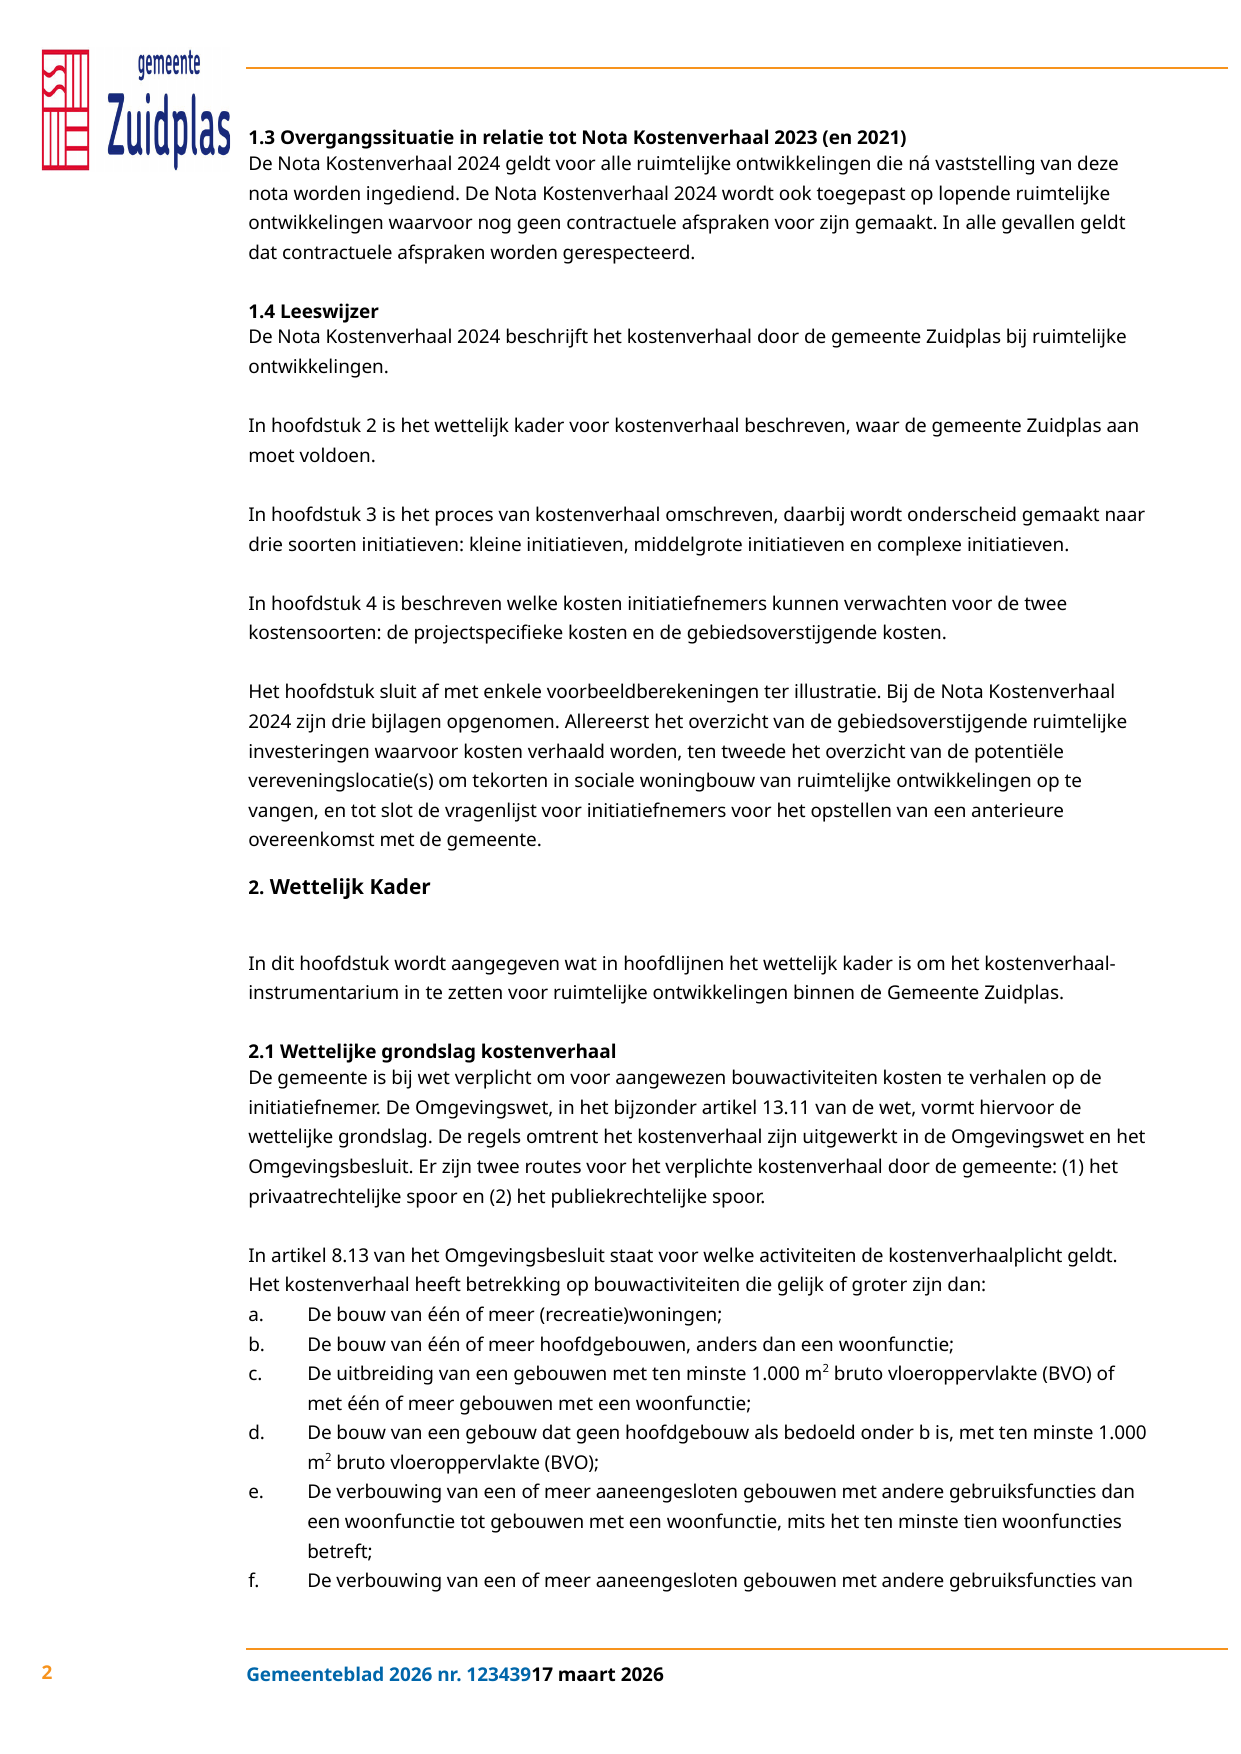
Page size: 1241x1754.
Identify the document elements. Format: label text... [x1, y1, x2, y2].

text De Nota Kostenverhaal 2024 geldt voor alle ruimtelijke ontwikkelingen die ná vaststelling van deze nota worden ingediend. De Nota Kostenverhaal 2024 wordt ook toegepast op lopende ruimtelijke ontwikkelingen waarvoor nog geen contractuele afspraken voor zijn gemaakt. In alle gevallen geldt dat contractuele afspraken worden gerespecteerd. [248, 150, 1152, 264]
list De uitbreiding van een gebouwen met ten minste 1.000 m2 bruto vloeroppervlakte (BVO) of met één of meer gebouwen met een woonfunctie; [248, 1360, 1152, 1416]
text In artikel 8.13 van het Omgevingsbesluit staat voor welke activiteiten de kostenverhaalplicht geldt. Het kostenverhaal heeft betrekking op bouwactiviteiten die gelijk of groter zijn dan: [248, 1242, 1152, 1297]
text 2. Wettelijk Kader [248, 872, 1152, 901]
text In hoofdstuk 2 is het wettelijk kader voor kostenverhaal beschreven, waar de gemeente Zuidplas aan moet voldoen. [248, 412, 1152, 468]
list De verbouwing van een of meer aaneengesloten gebouwen met andere gebruiksfuncties van [248, 1567, 1152, 1593]
text 1.4 Leeswijzer [248, 298, 1152, 324]
text 2.1 Wettelijke grondslag kostenverhaal [248, 1039, 1152, 1064]
text In hoofdstuk 4 is beschreven welke kosten initiatiefnemers kunnen verwachten voor de twee kostensoorten: de projectspecifieke kosten en de gebiedsoverstijgende kosten. [248, 590, 1152, 645]
text 1.3 Overgangssituatie in relatie tot Nota Kostenverhaal 2023 (en 2021) [248, 124, 1152, 150]
list De bouw van een gebouw dat geen hoofdgebouw als bedoeld onder b is, met ten minste 1.000 m2 bruto vloeroppervlakte (BVO); [248, 1419, 1152, 1475]
list De bouw van één of meer hoofdgebouwen, anders dan een woonfunctie; [248, 1331, 1152, 1356]
text Het hoofdstuk sluit af met enkele voorbeeldberekeningen ter illustratie. Bij de Nota Kostenverhaal 2024 zijn drie bijlagen opgenomen. Allereerst het overzicht van de gebiedsoverstijgende ruimtelijke investeringen waarvoor kosten verhaald worden, ten tweede het overzicht van de potentiële vereveningslocatie(s) om tekorten in sociale woningbouw van ruimtelijke ontwikkelingen op te vangen, en tot slot de vragenlijst voor initiatiefnemers voor het opstellen van een anterieure overeenkomst met de gemeente. [248, 679, 1152, 852]
picture [41, 47, 231, 172]
list De verbouwing van een of meer aaneengesloten gebouwen met andere gebruiksfuncties dan een woonfunctie tot gebouwen met een woonfunctie, mits het ten minste tien woonfuncties betreft; [248, 1479, 1152, 1563]
list De bouw van één of meer (recreatie)woningen; [248, 1301, 1152, 1327]
text De gemeente is bij wet verplicht om voor aangewezen bouwactiviteiten kosten te verhalen op de initiatiefnemer. De Omgevingswet, in het bijzonder artikel 13.11 van de wet, vormt hiervoor de wettelijke grondslag. De regels omtrent het kostenverhaal zijn uitgewerkt in de Omgevingswet en het Omgevingsbesluit. Er zijn twee routes voor het verplichte kostenverhaal door de gemeente: (1) het privaatrechtelijke spoor en (2) het publiekrechtelijke spoor. [248, 1064, 1152, 1208]
text In dit hoofdstuk wordt aangegeven wat in hoofdlijnen het wettelijk kader is om het kostenverhaal-instrumentarium in te zetten voor ruimtelijke ontwikkelingen binnen de Gemeente Zuidplas. [248, 950, 1152, 1005]
text In hoofdstuk 3 is het proces van kostenverhaal omschreven, daarbij wordt onderscheid gemaakt naar drie soorten initiatieven: kleine initiatieven, middelgrote initiatieven en complexe initiatieven. [248, 501, 1152, 557]
text De Nota Kostenverhaal 2024 beschrijft het kostenverhaal door de gemeente Zuidplas bij ruimtelijke ontwikkelingen. [248, 324, 1152, 379]
